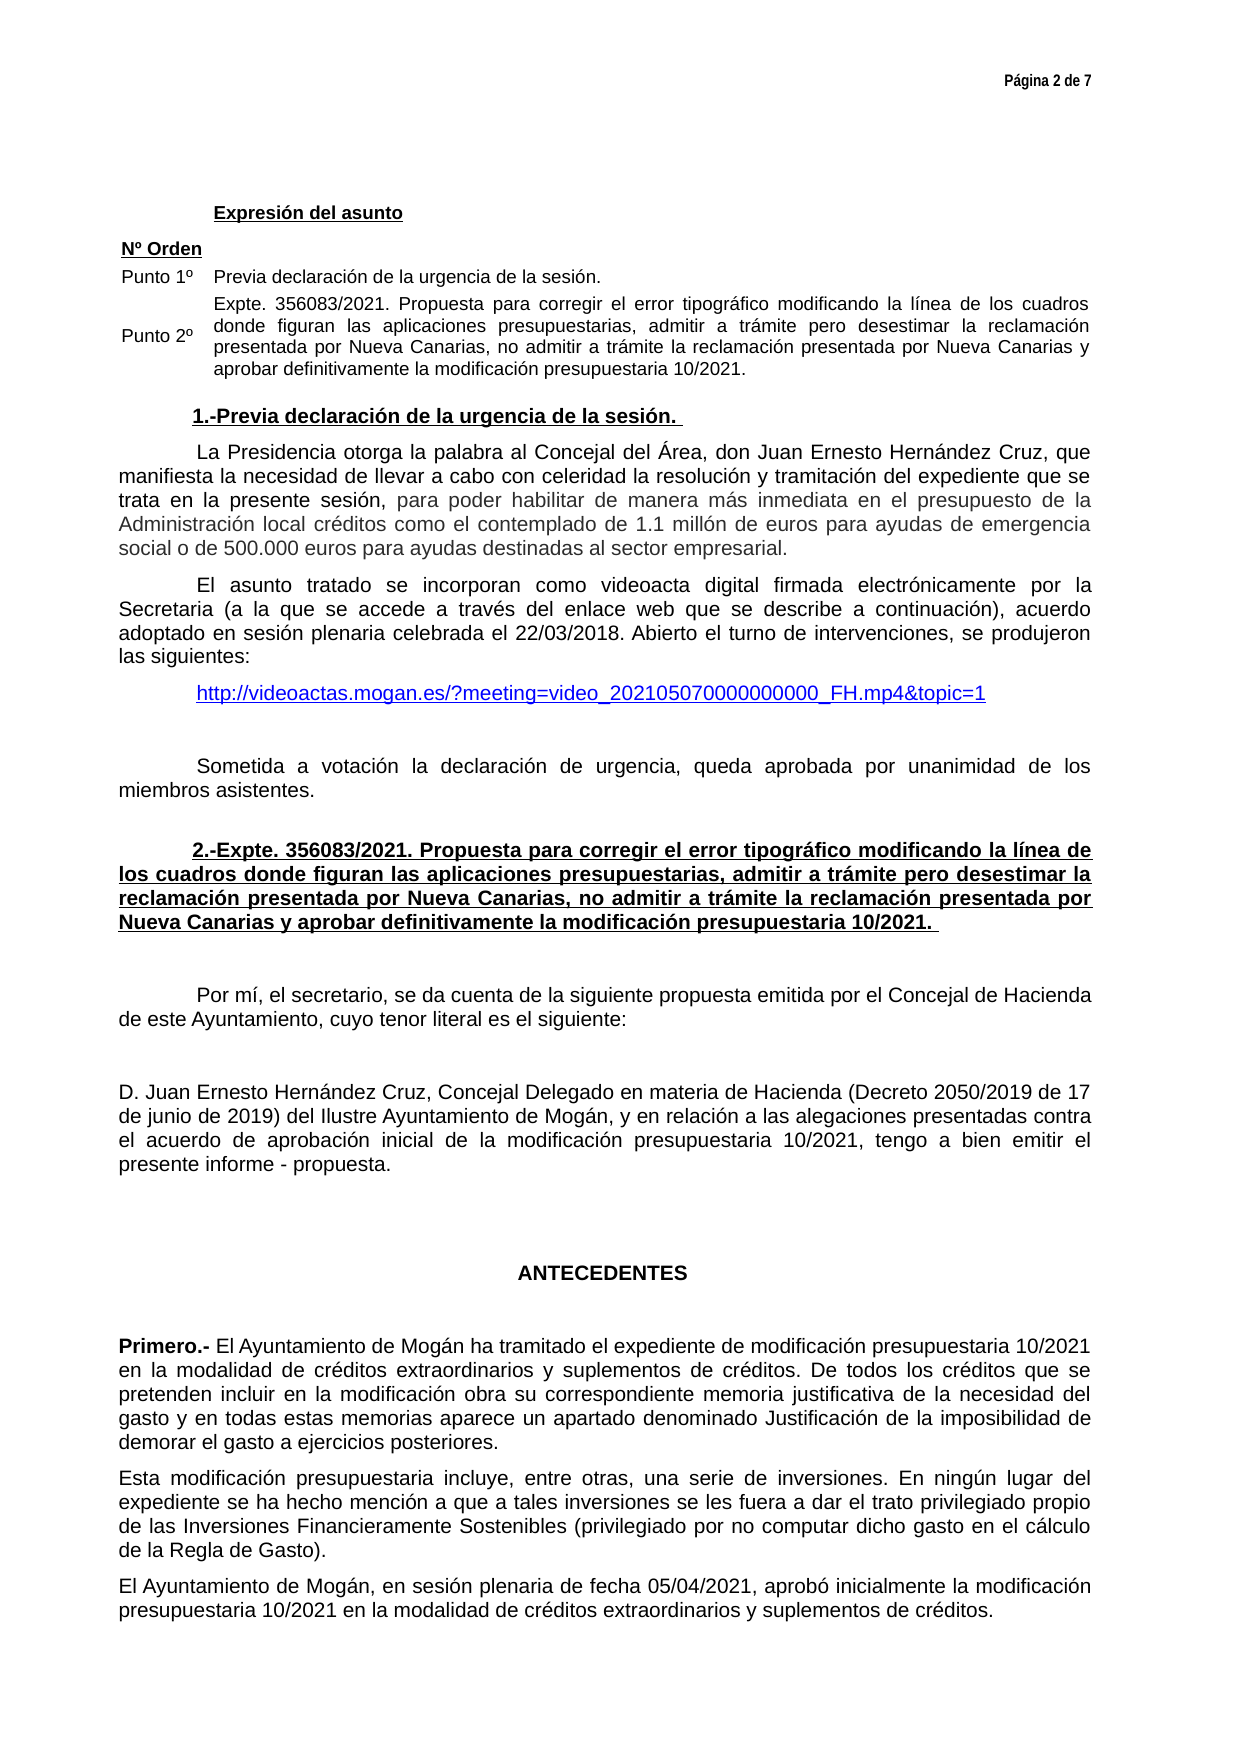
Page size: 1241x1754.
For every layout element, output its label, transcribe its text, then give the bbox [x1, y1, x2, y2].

table_cell Previa declaración de la urgencia de la sesión. [210, 263, 1092, 290]
text http://videoactas.mogan.es/?meeting=video_202105070000000000_FH.mp4&topic=1 [118, 681, 1092, 705]
text La Presidencia otorga la palabra al Concejal del Área, don Juan Ernesto Hernández Cruz, que manifiesta la necesidad de llevar a cabo con celeridad la resolución y tramitación del expediente que se trata en la presente sesión, para poder habilitar de manera más inmediata en el presupuesto de la Administración local créditos como el contemplado de 1.1 millón de euros para ayudas de emergencia social o de 500.000 euros para ayudas destinadas al sector empresarial. [118, 440, 1092, 560]
table_header Expresión del asunto [210, 163, 1092, 263]
text El asunto tratado se incorporan como videoacta digital firmada electrónicamente por la Secretaria (a la que se accede a través del enlace web que se describe a continuación), acuerdo adoptado en sesión plenaria celebrada el 22/03/2018. Abierto el turno de intervenciones, se produjeron las siguientes: [118, 572, 1092, 668]
text 2.-Expte. 356083/2021. Propuesta para corregir el error tipográfico modificando la línea de los cuadros donde figuran las aplicaciones presupuestarias, admitir a trámite pero desestimar la [118, 814, 1092, 883]
text 1.-Previa declaración de la urgencia de la sesión. [118, 382, 1092, 428]
text Nueva Canarias y aprobar definitivamente la modificación presupuestaria 10/2021. [118, 908, 1092, 934]
text El Ayuntamiento de Mogán, en sesión plenaria de fecha 05/04/2021, aprobó inicialmente la modificación presupuestaria 10/2021 en la modalidad de créditos extraordinarios y suplementos de créditos. [118, 1574, 1092, 1622]
text Por mí, el secretario, se da cuenta de la siguiente propuesta emitida por el Concejal de Hacienda de este Ayuntamiento, cuyo tenor literal es el siguiente: [118, 983, 1092, 1031]
table_cell Expte. 356083/2021. Propuesta para corregir el error tipográfico modificando la línea de los cuadros donde figuran las aplicaciones presupuestarias, admitir a trámite pero desestimar la reclamación presentada por Nueva Canarias, no admitir a trámite la reclamación presentada por Nueva Canarias y aprobar definitivamente la modificación presupuestaria 10/2021. [210, 290, 1092, 382]
table_header Nº Orden [118, 163, 210, 263]
text Sometida a votación la declaración de urgencia, queda aprobada por unanimidad de los miembros asistentes. [118, 754, 1092, 802]
table_cell Punto 1º [118, 263, 210, 290]
text Esta modificación presupuestaria incluye, entre otras, una serie de inversiones. En ningún lugar del expediente se ha hecho mención a que a tales inversiones se les fuera a dar el trato privilegiado propio de las Inversiones Financieramente Sostenibles (privilegiado por no computar dicho gasto en el cálculo de la Regla de Gasto). [118, 1466, 1092, 1562]
table_cell Punto 2º [118, 290, 210, 382]
text Primero.- El Ayuntamiento de Mogán ha tramitado el expediente de modificación presupuestaria 10/2021 en la modalidad de créditos extraordinarios y suplementos de créditos. De todos los créditos que se pretenden incluir en la modificación obra su correspondiente memoria justificativa de la necesidad del gasto y en todas estas memorias aparece un apartado denominado Justificación de la imposibilidad de demorar el gasto a ejercicios posteriores. [118, 1334, 1092, 1453]
text ANTECEDENTES [118, 1261, 1092, 1285]
text D. Juan Ernesto Hernández Cruz, Concejal Delegado en materia de Hacienda (Decreto 2050/2019 de 17 de junio de 2019) del Ilustre Ayuntamiento de Mogán, y en relación a las alegaciones presentadas contra el acuerdo de aprobación inicial de la modificación presupuestaria 10/2021, tengo a bien emitir el presente informe - propuesta. [118, 1080, 1092, 1176]
text reclamación presentada por Nueva Canarias, no admitir a trámite la reclamación presentada por [118, 884, 1092, 907]
